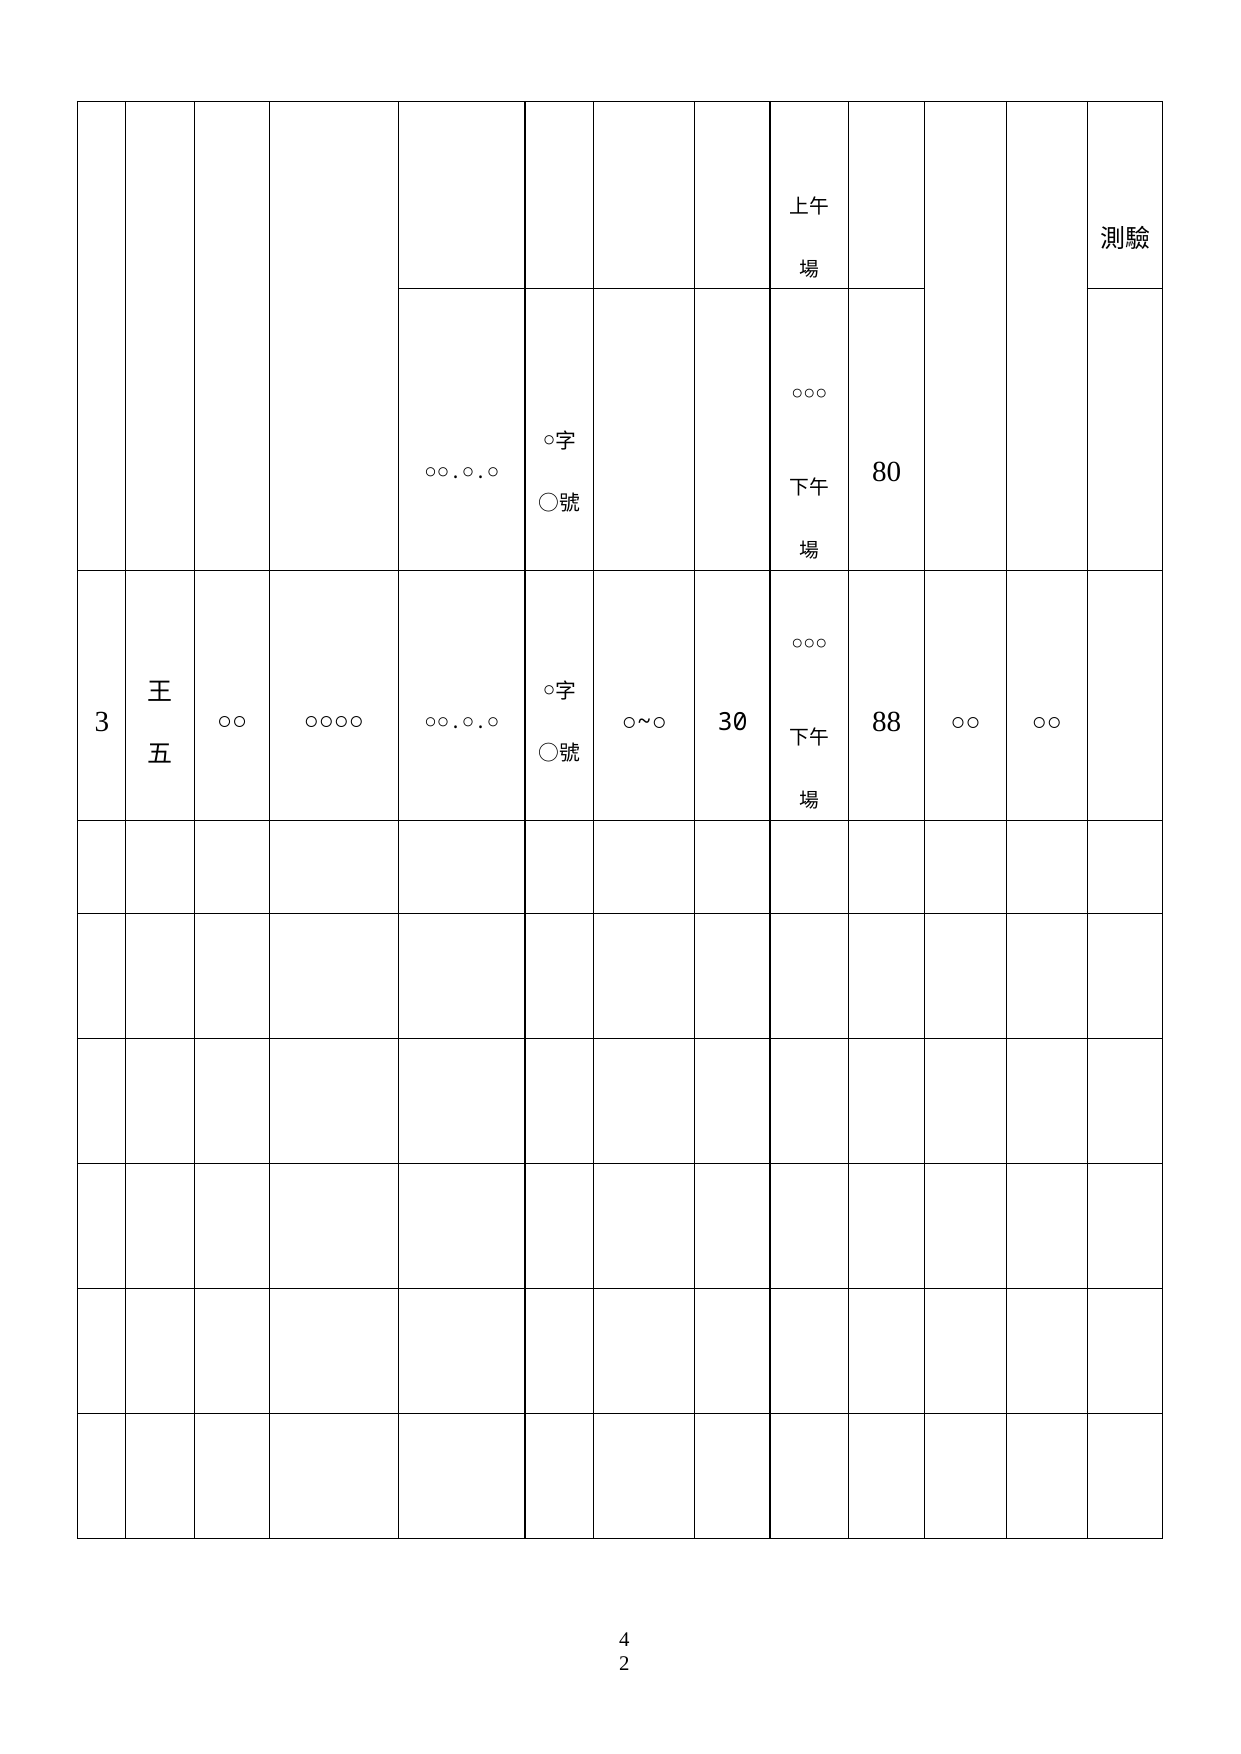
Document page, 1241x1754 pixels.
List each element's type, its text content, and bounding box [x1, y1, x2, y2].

table_cell [126, 914, 194, 1038]
table_cell 3 [78, 571, 125, 819]
table_cell [126, 821, 194, 913]
table_cell [195, 914, 269, 1038]
table_cell [594, 821, 694, 913]
table_cell [399, 1164, 524, 1288]
table_cell [270, 1164, 398, 1288]
table_cell [195, 821, 269, 913]
table_cell [399, 1039, 524, 1163]
table_cell [594, 914, 694, 1038]
table_cell [1088, 289, 1162, 569]
table_cell [1088, 1164, 1162, 1288]
table_cell [925, 821, 1006, 913]
table_cell [270, 1039, 398, 1163]
table_cell [526, 1164, 593, 1288]
table_cell [126, 1164, 194, 1288]
table_cell [126, 102, 194, 569]
table_cell [78, 1289, 125, 1413]
table_cell [126, 1414, 194, 1538]
table_cell [526, 1414, 593, 1538]
table_cell [594, 289, 694, 569]
table_cell [695, 821, 769, 913]
table_cell [594, 102, 694, 288]
table_cell ○○ [925, 571, 1006, 819]
table_cell [399, 102, 524, 288]
table_cell [399, 1289, 524, 1413]
table_cell [695, 289, 769, 569]
table_cell [1088, 1414, 1162, 1538]
table_cell ○○.○.○ [399, 289, 524, 569]
table_cell [594, 1039, 694, 1163]
table_cell [925, 1039, 1006, 1163]
table_cell [1007, 914, 1087, 1038]
table_cell [771, 1414, 848, 1538]
table_cell [594, 1414, 694, 1538]
table_cell [594, 1289, 694, 1413]
table_cell 上午場 [771, 102, 848, 288]
table_cell [270, 914, 398, 1038]
table_cell [695, 914, 769, 1038]
table_cell [1007, 1039, 1087, 1163]
table_cell [1088, 821, 1162, 913]
table_cell [195, 1039, 269, 1163]
table_cell ○○.○.○ [399, 571, 524, 819]
table_cell [1088, 1289, 1162, 1413]
table_cell [195, 1414, 269, 1538]
table_cell [849, 914, 924, 1038]
table_cell [849, 821, 924, 913]
table_cell [526, 821, 593, 913]
table_cell ○○○ 下午場 [771, 289, 848, 569]
table_cell [399, 821, 524, 913]
table_cell [771, 821, 848, 913]
table_cell 80 [849, 289, 924, 569]
table_cell [270, 102, 398, 569]
table_cell [925, 914, 1006, 1038]
table_cell ○○○○ [270, 571, 398, 819]
table_cell [1007, 102, 1087, 569]
table_cell [1007, 1164, 1087, 1288]
table_cell [925, 1164, 1006, 1288]
table_cell [78, 1414, 125, 1538]
table_cell [526, 1289, 593, 1413]
table_cell [695, 102, 769, 288]
table_cell ○字○號 [526, 289, 593, 569]
table_cell [849, 1164, 924, 1288]
table_cell 王五 [126, 571, 194, 819]
table_cell [270, 1414, 398, 1538]
table_cell ○~○ [594, 571, 694, 819]
table_cell [771, 914, 848, 1038]
table_cell [849, 1039, 924, 1163]
table_cell [1088, 1039, 1162, 1163]
table_cell [526, 102, 593, 288]
table_cell [695, 1414, 769, 1538]
table_cell [399, 1414, 524, 1538]
table_cell ○○ [1007, 571, 1087, 819]
table_cell [78, 102, 125, 569]
table_cell [78, 1039, 125, 1163]
table_cell [695, 1289, 769, 1413]
table_cell [594, 1164, 694, 1288]
table_cell [1088, 914, 1162, 1038]
table_cell [1007, 821, 1087, 913]
table_cell [78, 1164, 125, 1288]
table_cell [78, 914, 125, 1038]
table_cell [695, 1164, 769, 1288]
table_cell ○字○號 [526, 571, 593, 819]
table_cell [526, 914, 593, 1038]
table_cell ○○ [195, 571, 269, 819]
table_cell [195, 1289, 269, 1413]
table_cell [399, 914, 524, 1038]
table_cell [526, 1039, 593, 1163]
table_cell ○○○ 下午場 [771, 571, 848, 819]
table_cell 測驗 [1088, 102, 1162, 288]
table_cell [78, 821, 125, 913]
table_cell [695, 1039, 769, 1163]
table_cell [771, 1289, 848, 1413]
table_cell [1007, 1289, 1087, 1413]
table_cell [270, 821, 398, 913]
table_cell 88 [849, 571, 924, 819]
table_cell [126, 1289, 194, 1413]
table_cell [925, 1289, 1006, 1413]
table_cell [849, 1289, 924, 1413]
table_cell [1007, 1414, 1087, 1538]
table_cell [126, 1039, 194, 1163]
table_cell [771, 1039, 848, 1163]
table_cell [195, 1164, 269, 1288]
table_cell [849, 1414, 924, 1538]
table_cell [195, 102, 269, 569]
table_cell [925, 102, 1006, 569]
table_cell [925, 1414, 1006, 1538]
table_cell [771, 1164, 848, 1288]
table_cell [270, 1289, 398, 1413]
table_cell [1088, 571, 1162, 819]
table_cell [849, 102, 924, 288]
table_cell 30 [695, 571, 769, 819]
